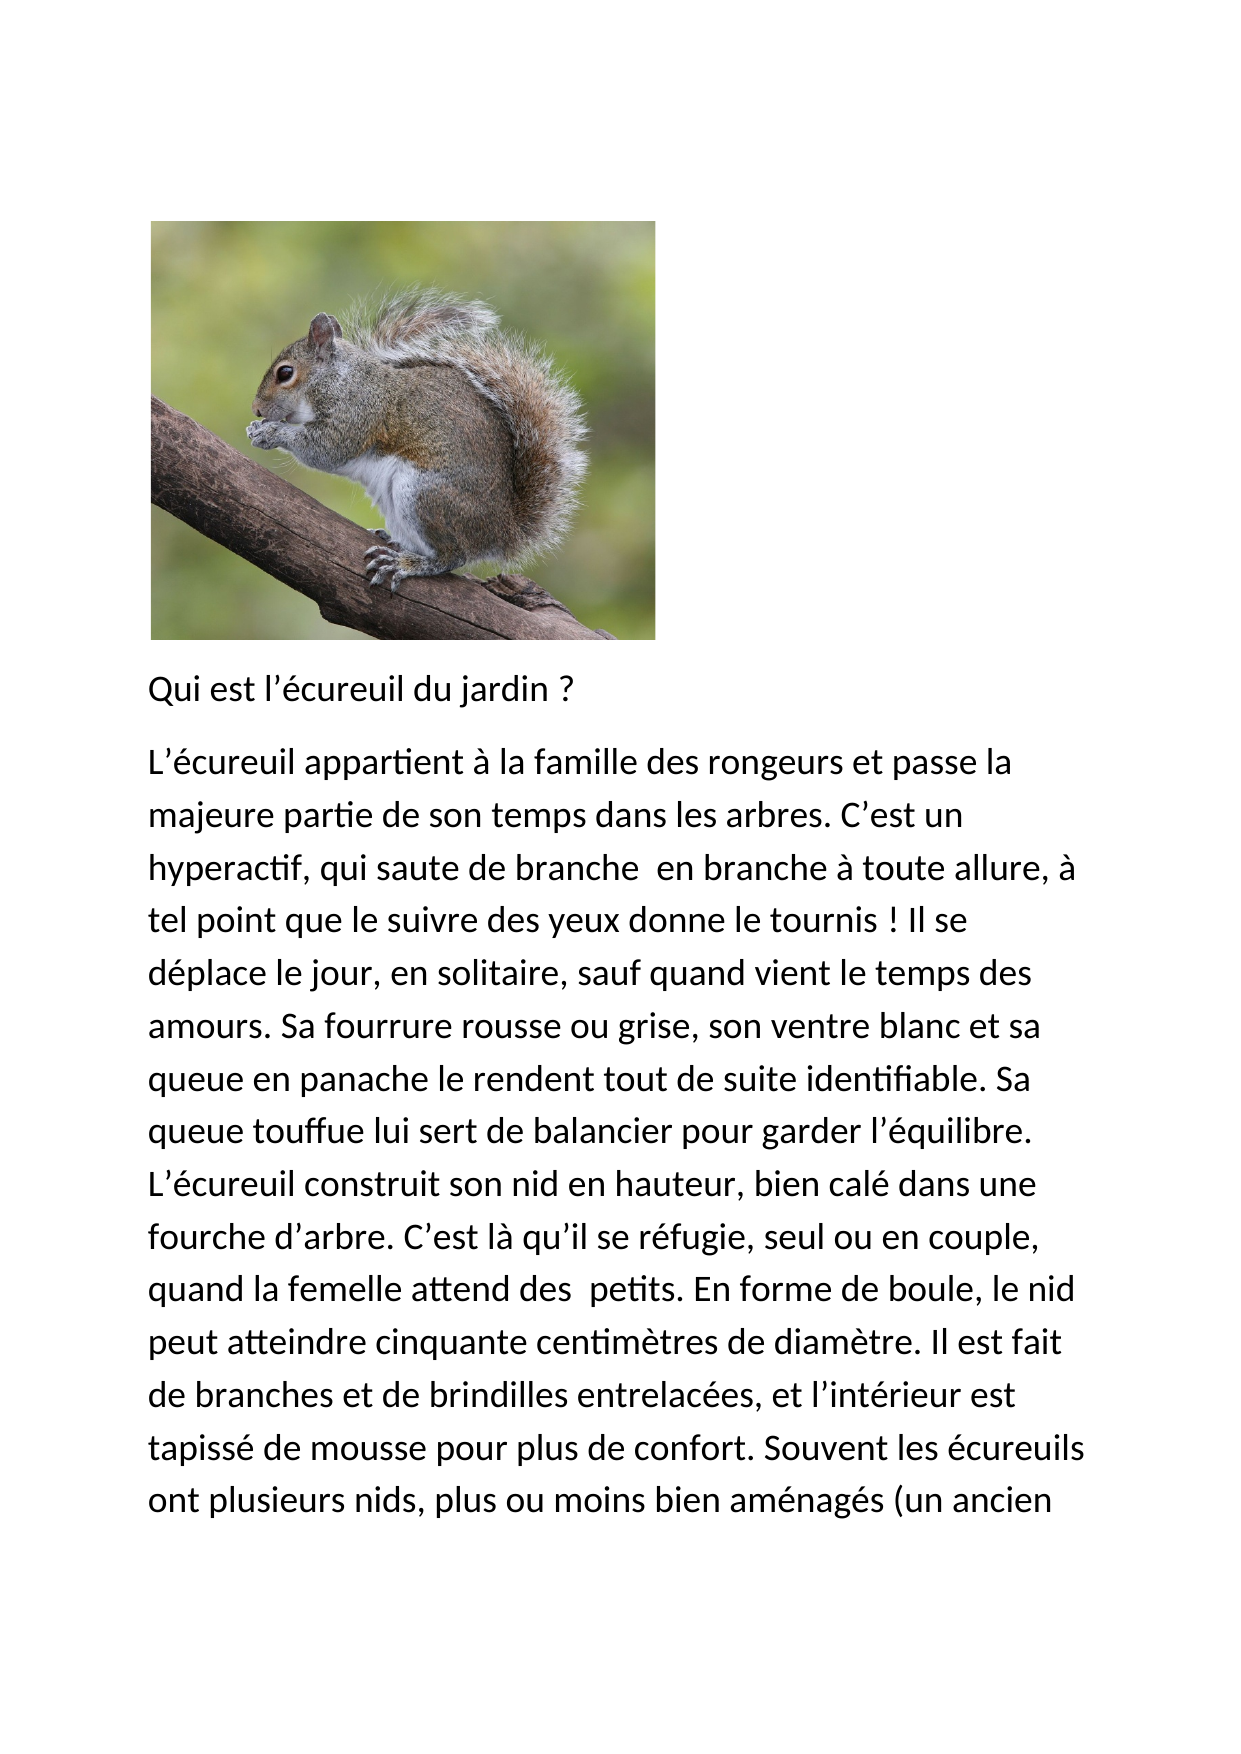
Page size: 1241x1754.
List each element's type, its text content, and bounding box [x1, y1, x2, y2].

picture [150, 221, 656, 640]
text L’écureuil appartient à la famille des rongeurs et passe la majeure partie de son temps dans les arbres. C’est un hyperactif, qui saute de branche en branche à toute allure, à tel point que le suivre des yeux donne le tournis ! Il se déplace le jour, en solitaire, sauf quand vient le temps des amours. Sa fourrure rousse ou grise, son ventre blanc et sa queue en panache le rendent tout de suite identifiable. Sa queue touffue lui sert de balancier pour garder l’équilibre. L’écureuil construit son nid en hauteur, bien calé dans une fourche d’arbre. C’est là qu’il se réfugie, seul ou en couple, quand la femelle attend des petits. En forme de boule, le nid peut atteindre cinquante centimètres de diamètre. Il est fait de branches et de brindilles entrelacées, et l’intérieur est tapissé de mousse pour plus de confort. Souvent les écureuils ont plusieurs nids, plus ou moins bien aménagés (un ancien [148, 738, 1093, 1522]
text Qui est l’écureuil du jardin ? [148, 665, 1093, 711]
